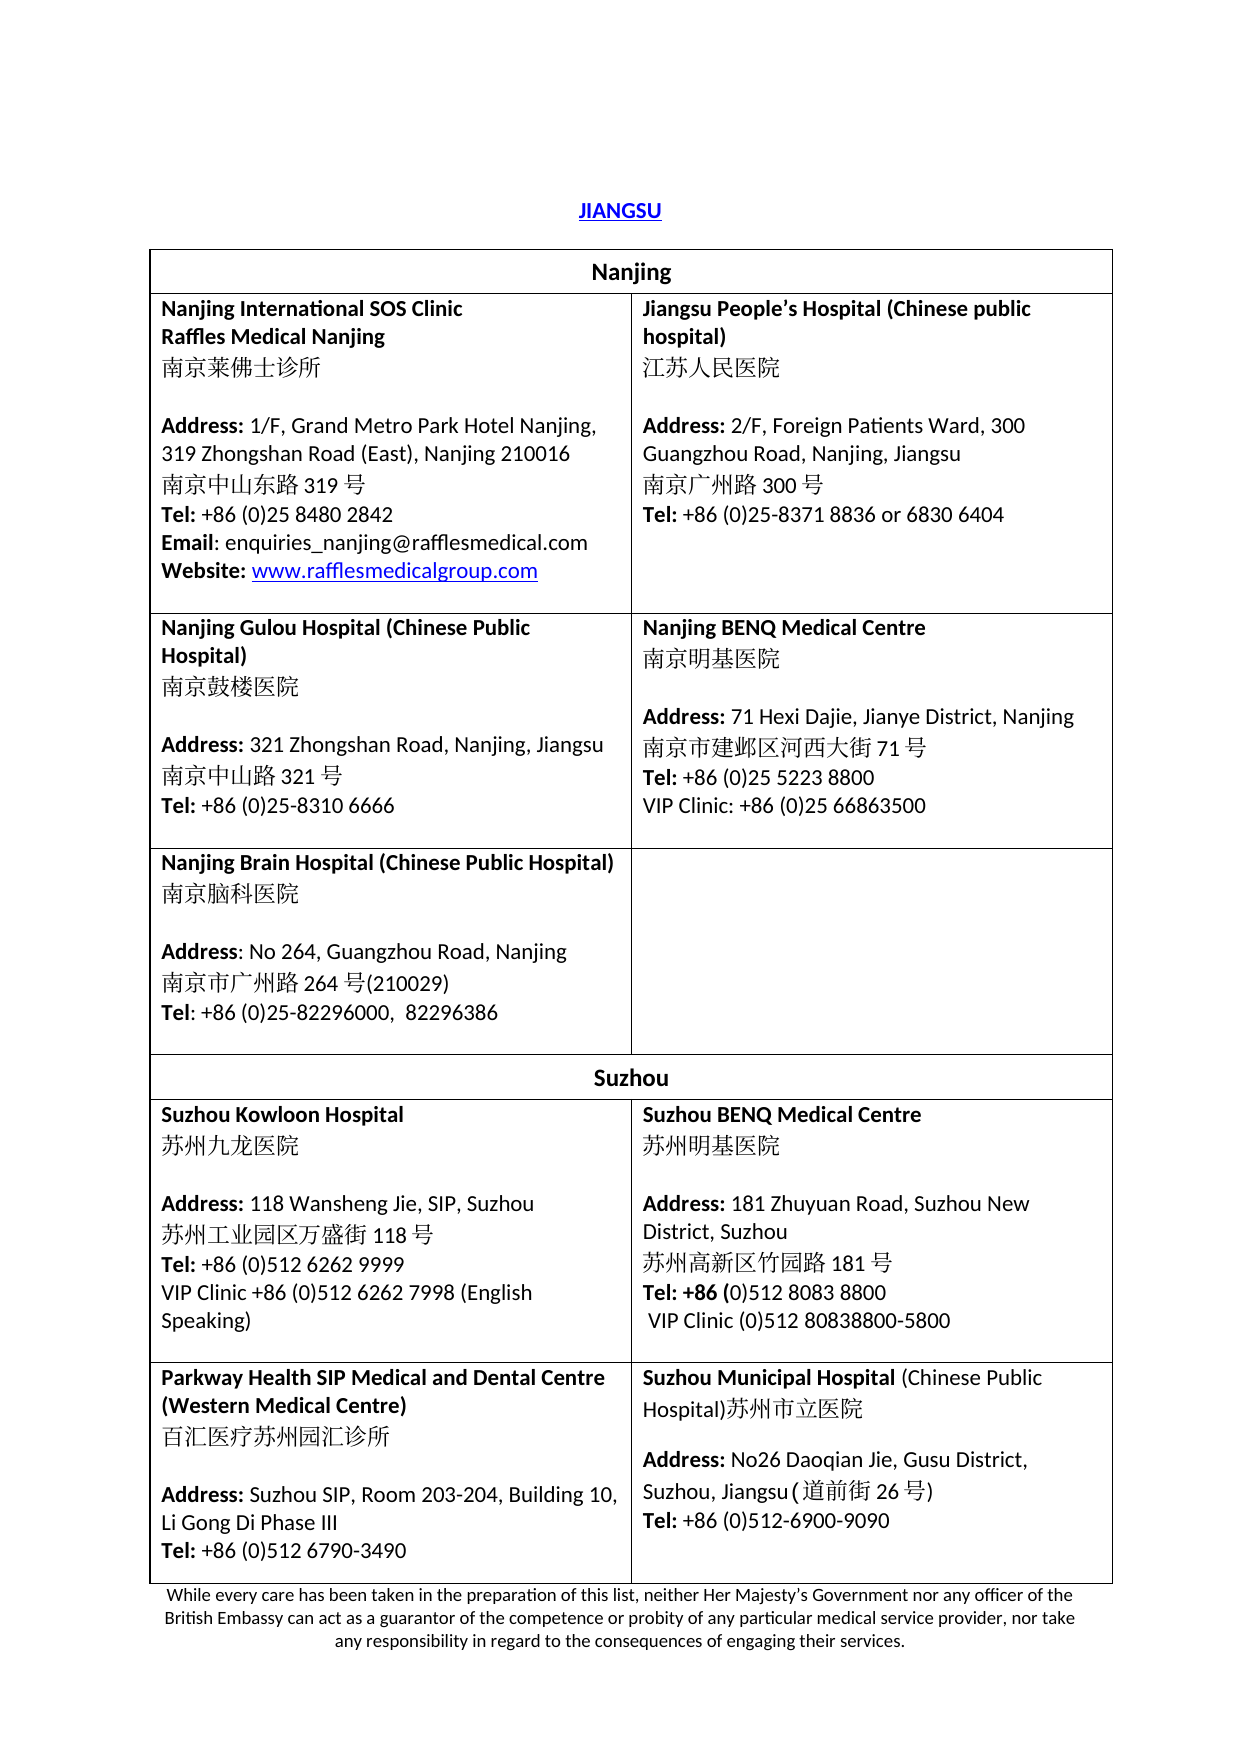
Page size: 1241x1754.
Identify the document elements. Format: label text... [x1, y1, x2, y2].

table_cell Suzhou Municipal Hospital (Chinese Public Hospital)苏州市立医院 Address: No26 Daoqian Jie, Gusu District, Suzhou, Jiangsu(道前街26号) Tel: +86 (0)512-6900-9090 [632, 1363, 1112, 1582]
table_cell Parkway Health SIP Medical and Dental Centre (Western Medical Centre) 百汇医疗苏州园汇诊所 Address: Suzhou SIP, Room 203-204, Building 10, Li Gong Di Phase III Tel: +86 (0)512 6790-3490 [151, 1363, 631, 1582]
table_cell Jiangsu People’s Hospital (Chinese public hospital) 江苏人民医院 Address: 2/F, Foreign Patients Ward, 300 Guangzhou Road, Nanjing, Jiangsu 南京广州路300号 Tel: +86 (0)25-8371 8836 or 6830 6404 [632, 294, 1112, 612]
table_cell Nanjing Brain Hospital (Chinese Public Hospital) 南京脑科医院 Address: No 264, Guangzhou Road, Nanjing 南京市广州路264号(210029) Tel: +86 (0)25-82296000, 82296386 [151, 849, 631, 1054]
table_cell [632, 849, 1112, 1054]
table_header Nanjing [151, 250, 1112, 293]
table_cell Suzhou Kowloon Hospital 苏州九龙医院 Address: 118 Wansheng Jie, SIP, Suzhou 苏州工业园区万盛街118号 Tel: +86 (0)512 6262 9999 VIP Clinic +86 (0)512 6262 7998 (English Speaking) [151, 1100, 631, 1362]
table_cell Suzhou BENQ Medical Centre 苏州明基医院 Address: 181 Zhuyuan Road, Suzhou New District, Suzhou 苏州高新区竹园路181号 Tel: +86 (0)512 8083 8800 VIP Clinic (0)512 80838800-5800 [632, 1100, 1112, 1362]
text JIANGSU [150, 196, 1090, 224]
table_cell Nanjing Gulou Hospital (Chinese Public Hospital) 南京鼓楼医院 Address: 321 Zhongshan Road, Nanjing, Jiangsu 南京中山路321号 Tel: +86 (0)25-8310 6666 [151, 614, 631, 847]
table_cell Suzhou [151, 1055, 1112, 1099]
table_cell Nanjing BENQ Medical Centre 南京明基医院 Address: 71 Hexi Dajie, Jianye District, Nanjing 南京市建邺区河西大街71号 Tel: +86 (0)25 5223 8800 VIP Clinic: +86 (0)25 66863500 [632, 614, 1112, 847]
table_cell Nanjing International SOS Clinic Raffles Medical Nanjing 南京莱佛士诊所 Address: 1/F, Grand Metro Park Hotel Nanjing, 319 Zhongshan Road (East), Nanjing 210016 南京中山东路319号 Tel: +86 (0)25 8480 2842 Email: enquiries_nanjing@rafflesmedical.com Website: www.rafflesmedicalgroup.com [151, 294, 631, 612]
